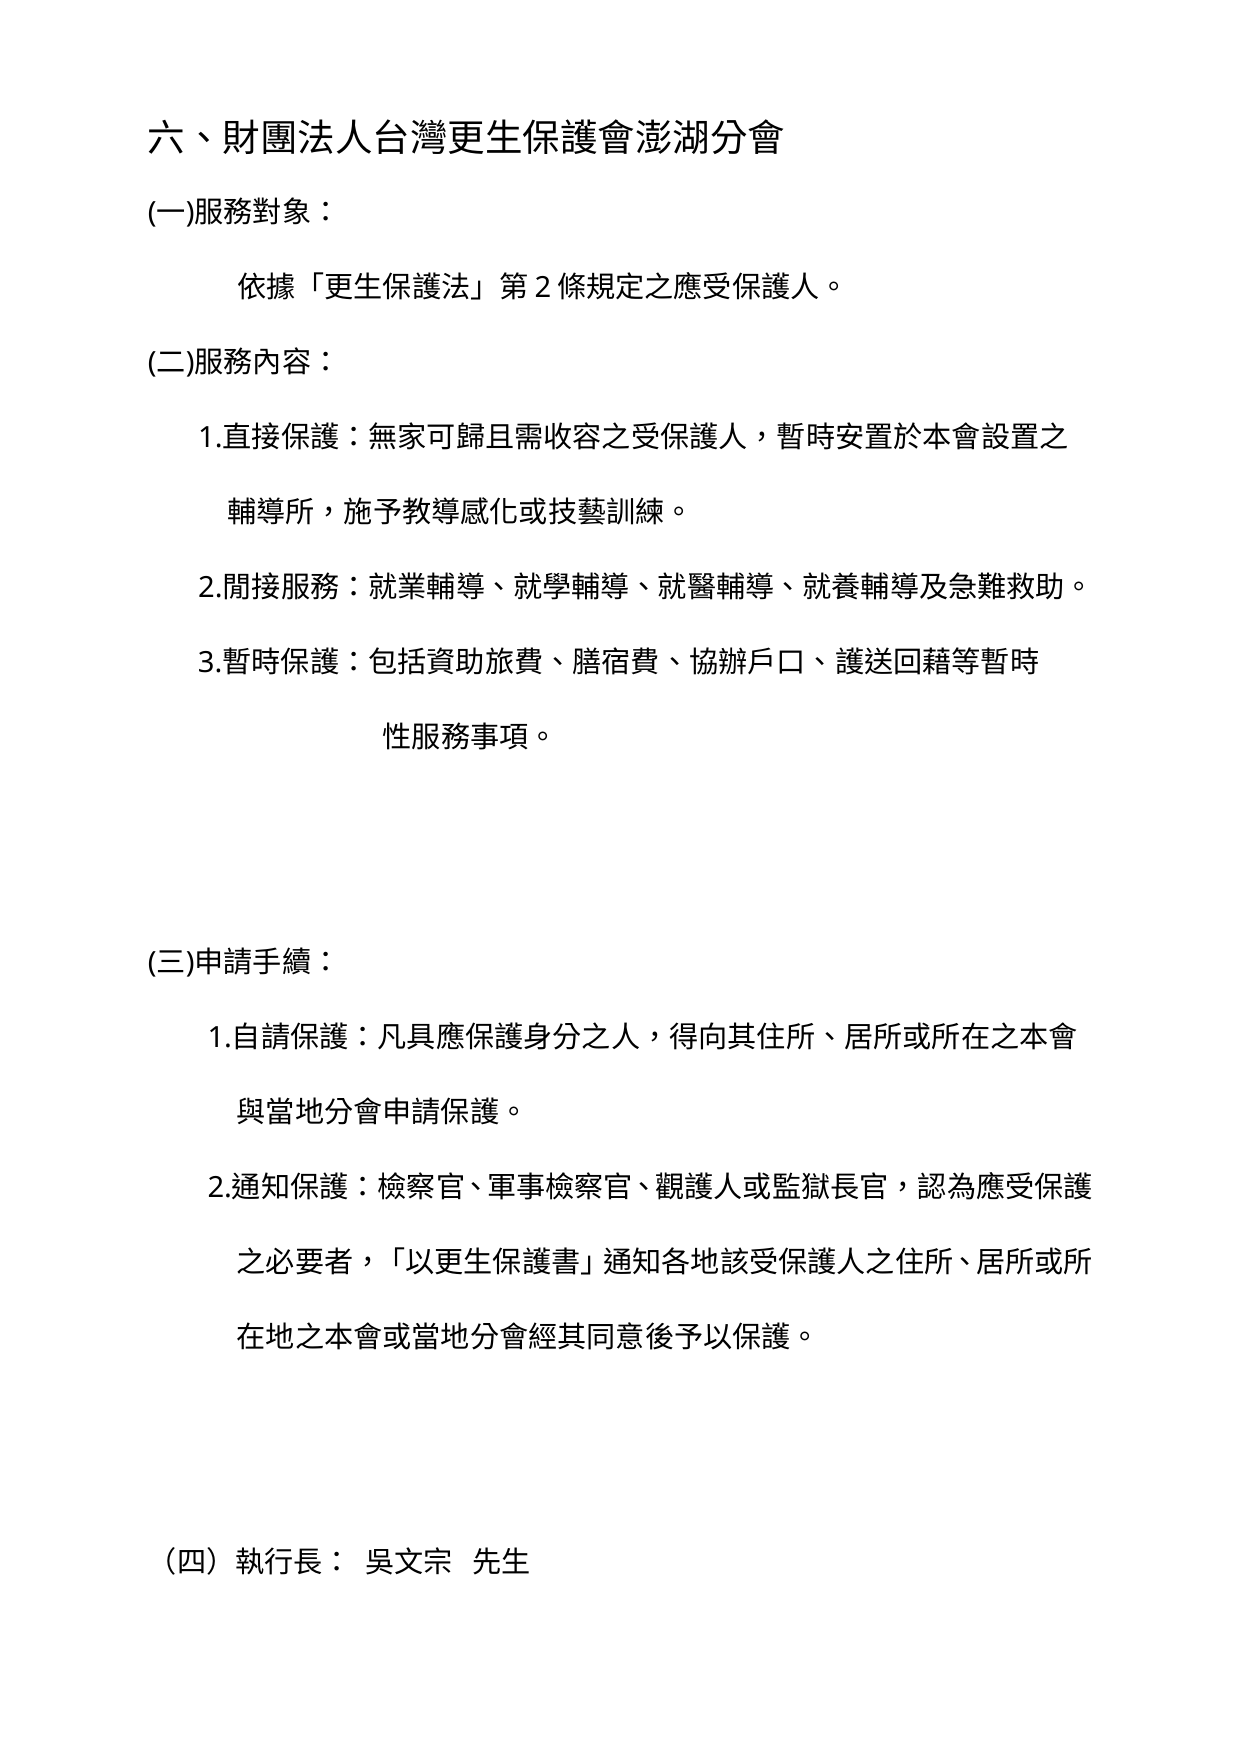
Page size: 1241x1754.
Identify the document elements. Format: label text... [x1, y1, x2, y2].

text 依據「更生保護法」第2條規定之應受保護人。 [237, 247, 1092, 322]
text 2.閒接服務：就業輔導、就學輔導、就醫輔導、就養輔導及急難救助。 [198, 547, 1092, 622]
text (一)服務對象： [148, 172, 1092, 247]
text 性服務事項。 [381, 697, 1092, 772]
text 1.直接保護：無家可歸且需收容之受保護人，暫時安置於本會設置之 輔導所，施予教導感化或技藝訓練。 [198, 397, 1092, 547]
text 六、財團法人台灣更生保護會澎湖分會 [148, 97, 1092, 172]
text 1.自請保護：凡具應保護身分之人，得向其住所、居所或所在之本會與當地分會申請保護。 [207, 997, 1092, 1147]
text (三)申請手續： [148, 922, 1092, 997]
text （四）執行長： 吳文宗 先生 [148, 1522, 1092, 1597]
text 2.通知保護：檢察官、軍事檢察官、觀護人或監獄長官，認為應受保護之必要者，「以更生保護書」通知各地該受保護人之住所、居所或所在地之本會或當地分會經其同意後予以保護。 [207, 1147, 1092, 1372]
text (二)服務內容： [148, 322, 1092, 397]
text 3.暫時保護：包括資助旅費、膳宿費、協辦戶口、護送回藉等暫時 [198, 622, 1092, 697]
